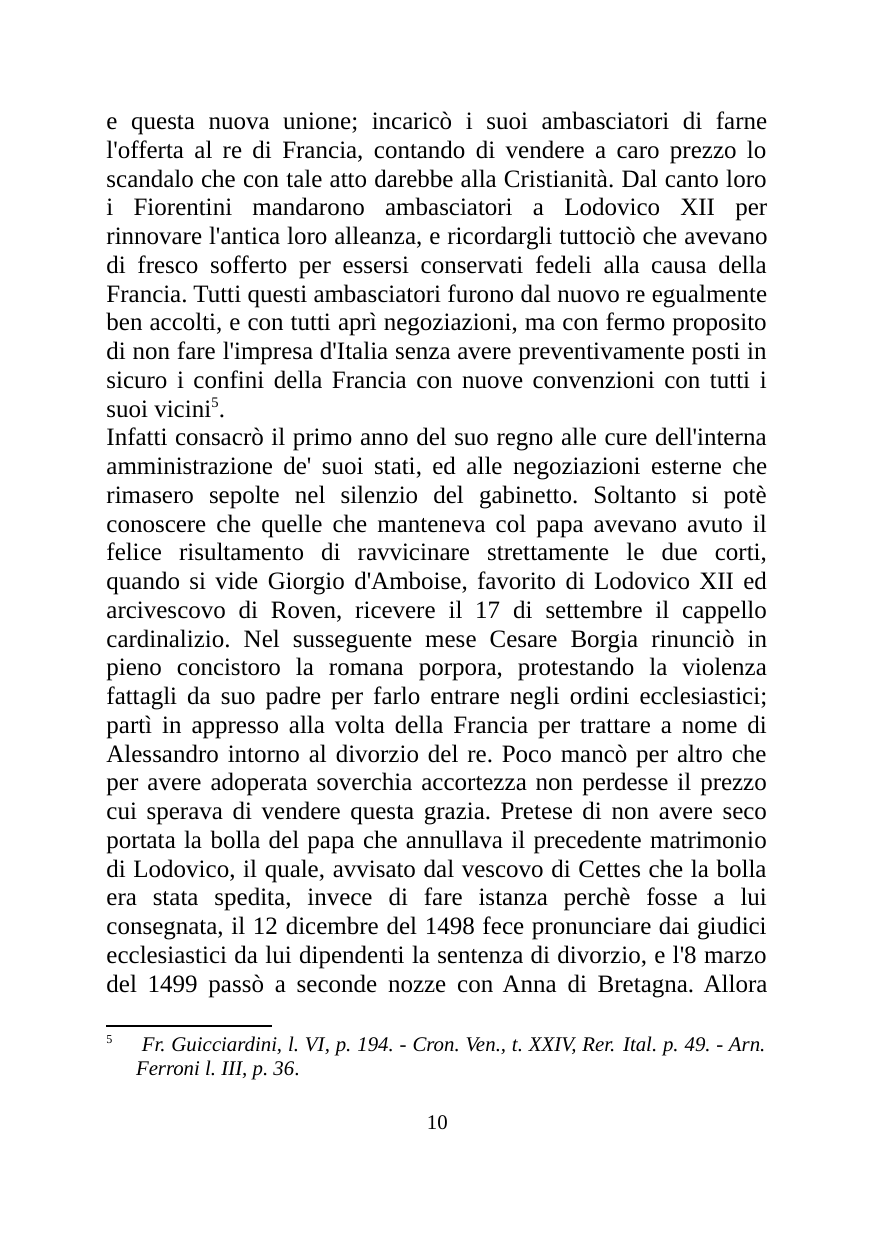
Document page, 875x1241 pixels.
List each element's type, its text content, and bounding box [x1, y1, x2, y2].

text Infatti consacrò il primo anno del suo regno alle cure dell'interna amministrazione de' suoi stati, ed alle negoziazioni esterne che rimasero sepolte nel silenzio del gabinetto. Soltanto si potè conoscere che quelle che manteneva col papa avevano avuto il felice risultamento di ravvicinare strettamente le due corti, quando si vide Giorgio d'Amboise, favorito di Lodovico XII ed arcivescovo di Roven, ricevere il 17 di settembre il cappello cardinalizio. Nel susseguente mese Cesare Borgia rinunciò in pieno concistoro la romana porpora, protestando la violenza fattagli da suo padre per farlo entrare negli ordini ecclesiastici; partì in appresso alla volta della Francia per trattare a nome di Alessandro intorno al divorzio del re. Poco mancò per altro che per avere adoperata soverchia accortezza non perdesse il prezzo cui sperava di vendere questa grazia. Pretese di non avere seco portata la bolla del papa che annullava il precedente matrimonio di Lodovico, il quale, avvisato dal vescovo di Cettes che la bolla era stata spedita, invece di fare istanza perchè fosse a lui consegnata, il 12 dicembre del 1498 fece pronunciare dai giudici ecclesiastici da lui dipendenti la sentenza di divorzio, e l'8 marzo del 1499 passò a seconde nozze con Anna di Bretagna. Allora [106, 422, 768, 997]
text e questa nuova unione; incaricò i suoi ambasciatori di farne l'offerta al re di Francia, contando di vendere a caro prezzo lo scandalo che con tale atto darebbe alla Cristianità. Dal canto loro i Fiorentini mandarono ambasciatori a Lodovico XII per rinnovare l'antica loro alleanza, e ricordargli tuttociò che avevano di fresco sofferto per essersi conservati fedeli alla causa della Francia. Tutti questi ambasciatori furono dal nuovo re egualmente ben accolti, e con tutti aprì negoziazioni, ma con fermo proposito di non fare l'impresa d'Italia senza avere preventivamente posti in sicuro i confini della Francia con nuove convenzioni con tutti i suoi vicini. [106, 106, 768, 422]
text Fr. Guicciardini, l. VI, p. 194. - Cron. Ven., t. XXIV, Rer. Ital. p. 49. - Arn. Ferroni l. III, p. 36. [106, 1032, 768, 1080]
